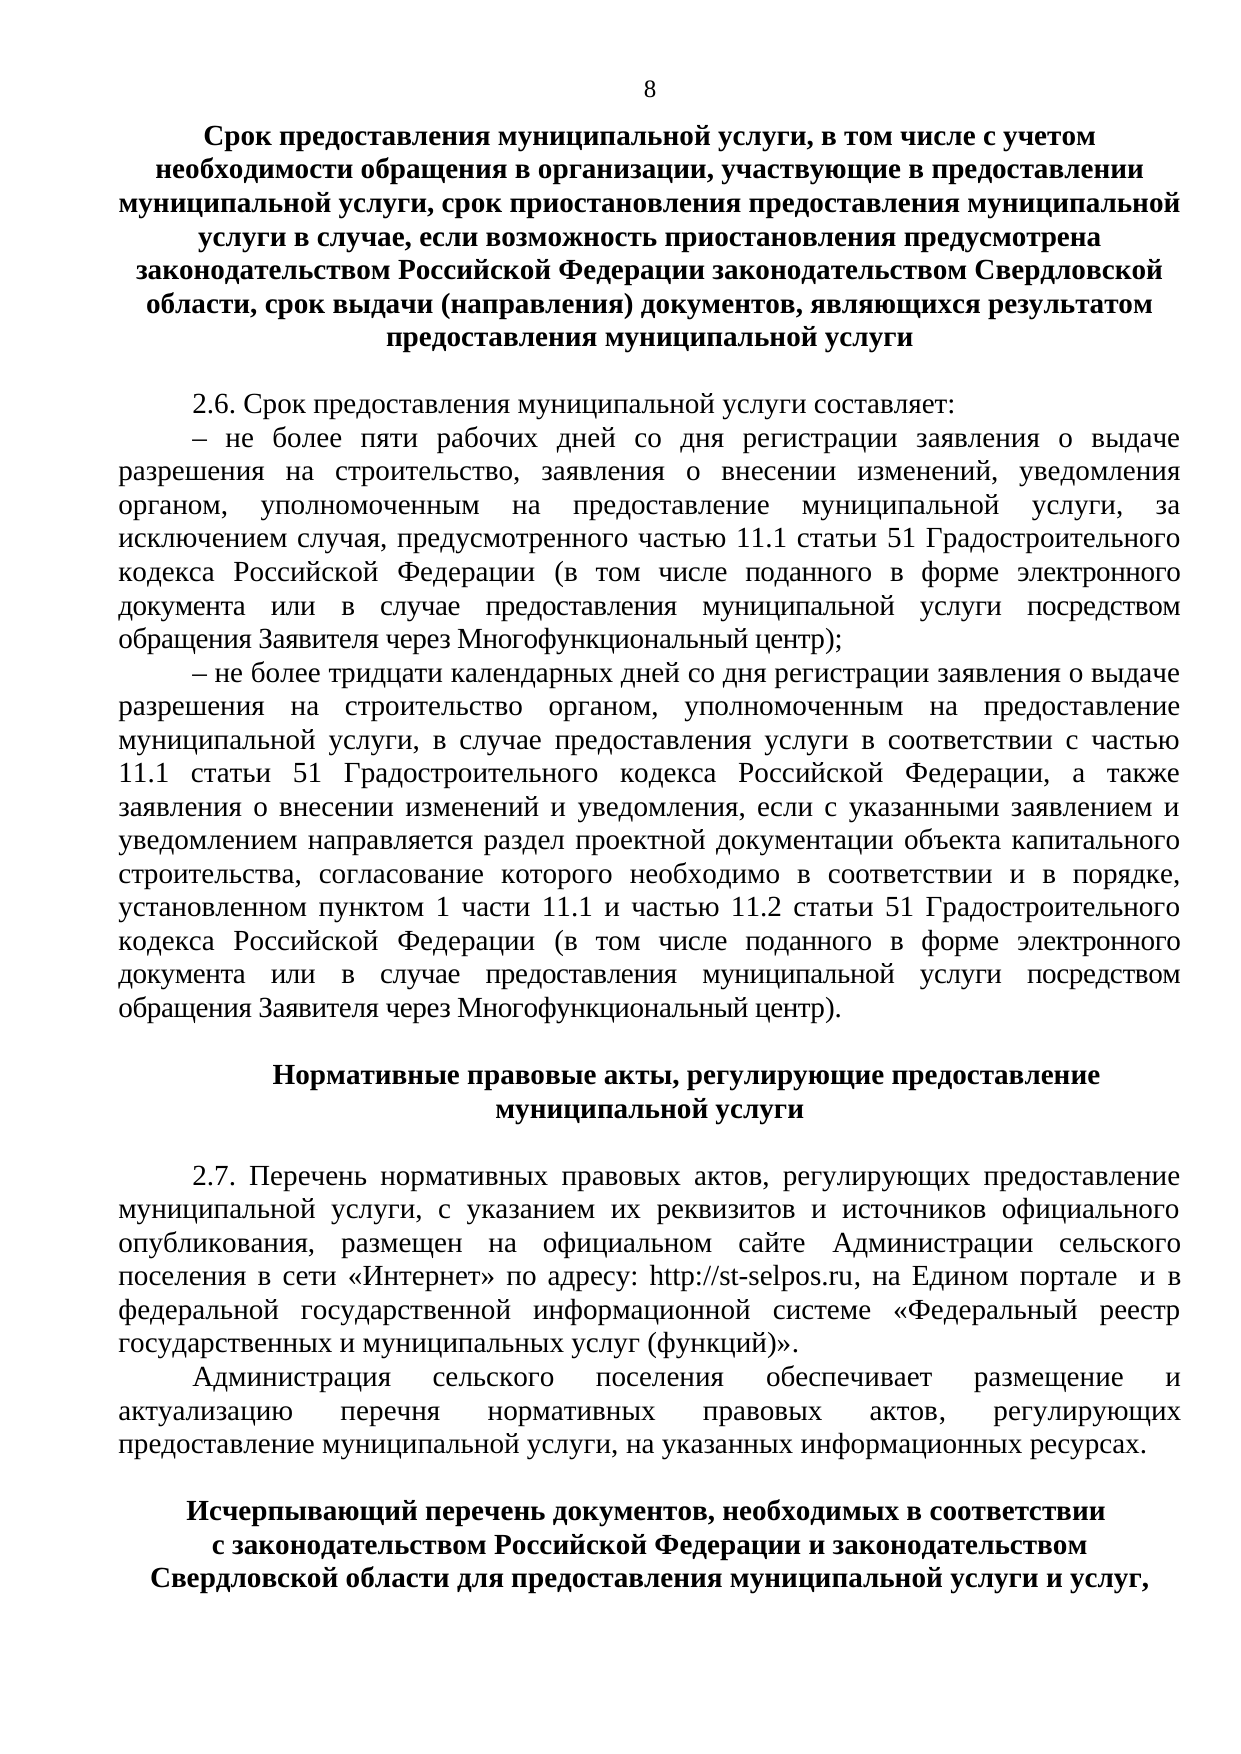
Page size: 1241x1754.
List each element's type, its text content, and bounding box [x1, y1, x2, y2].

text 2.6. Срок предоставления муниципальной услуги составляет: [118, 386, 1181, 420]
text – не более тридцати календарных дней со дня регистрации заявления о выдаче разрешения на строительство органом, уполномоченным на предоставление муниципальной услуги, в случае предоставления услуги в соответствии с частью 11.1 статьи 51 Градостроительного кодекса Российской Федерации, а также заявления о внесении изменений и уведомления, если с указанными заявлением и уведомлением направляется раздел проектной документации объекта капитального строительства, согласование которого необходимо в соответствии и в порядке, установленном пунктом 1 части 11.1 и частью 11.2 статьи 51 Градостроительного кодекса Российской Федерации (в том числе поданного в форме электронного документа или в случае предоставления муниципальной услуги посредством обращения Заявителя через Многофункциональный центр). [118, 655, 1181, 1024]
text Исчерпывающий перечень документов, необходимых в соответствии с законодательством Российской Федерации и законодательством Свердловской области для предоставления муниципальной услуги и услуг, [118, 1493, 1181, 1594]
text – не более пяти рабочих дней со дня регистрации заявления о выдаче разрешения на строительство, заявления о внесении изменений, уведомления органом, уполномоченным на предоставление муниципальной услуги, за исключением случая, предусмотренного частью 11.1 статьи 51 Градостроительного кодекса Российской Федерации (в том числе поданного в форме электронного документа или в случае предоставления муниципальной услуги посредством обращения Заявителя через Многофункциональный центр); [118, 420, 1181, 655]
text Срок предоставления муниципальной услуги, в том числе с учетом необходимости обращения в организации, участвующие в предоставлении муниципальной услуги, срок приостановления предоставления муниципальной услуги в случае, если возможность приостановления предусмотрена законодательством Российской Федерации законодательством Свердловской области, срок выдачи (направления) документов, являющихся результатом предоставления муниципальной услуги [118, 118, 1181, 353]
text 2.7. Перечень нормативных правовых актов, регулирующих предоставление муниципальной услуги, с указанием их реквизитов и источников официального опубликования, размещен на официальном сайте Администрации сельского поселения в сети «Интернет» по адресу: http://st-selpos.ru, на Едином портале и в федеральной государственной информационной системе «Федеральный реестр государственных и муниципальных услуг (функций)». [118, 1158, 1181, 1359]
text Администрация сельского поселения обеспечивает размещение и актуализацию перечня нормативных правовых актов, регулирующих предоставление муниципальной услуги, на указанных информационных ресурсах. [118, 1359, 1181, 1460]
text Нормативные правовые акты, регулирующие предоставление муниципальной услуги [118, 1057, 1181, 1124]
